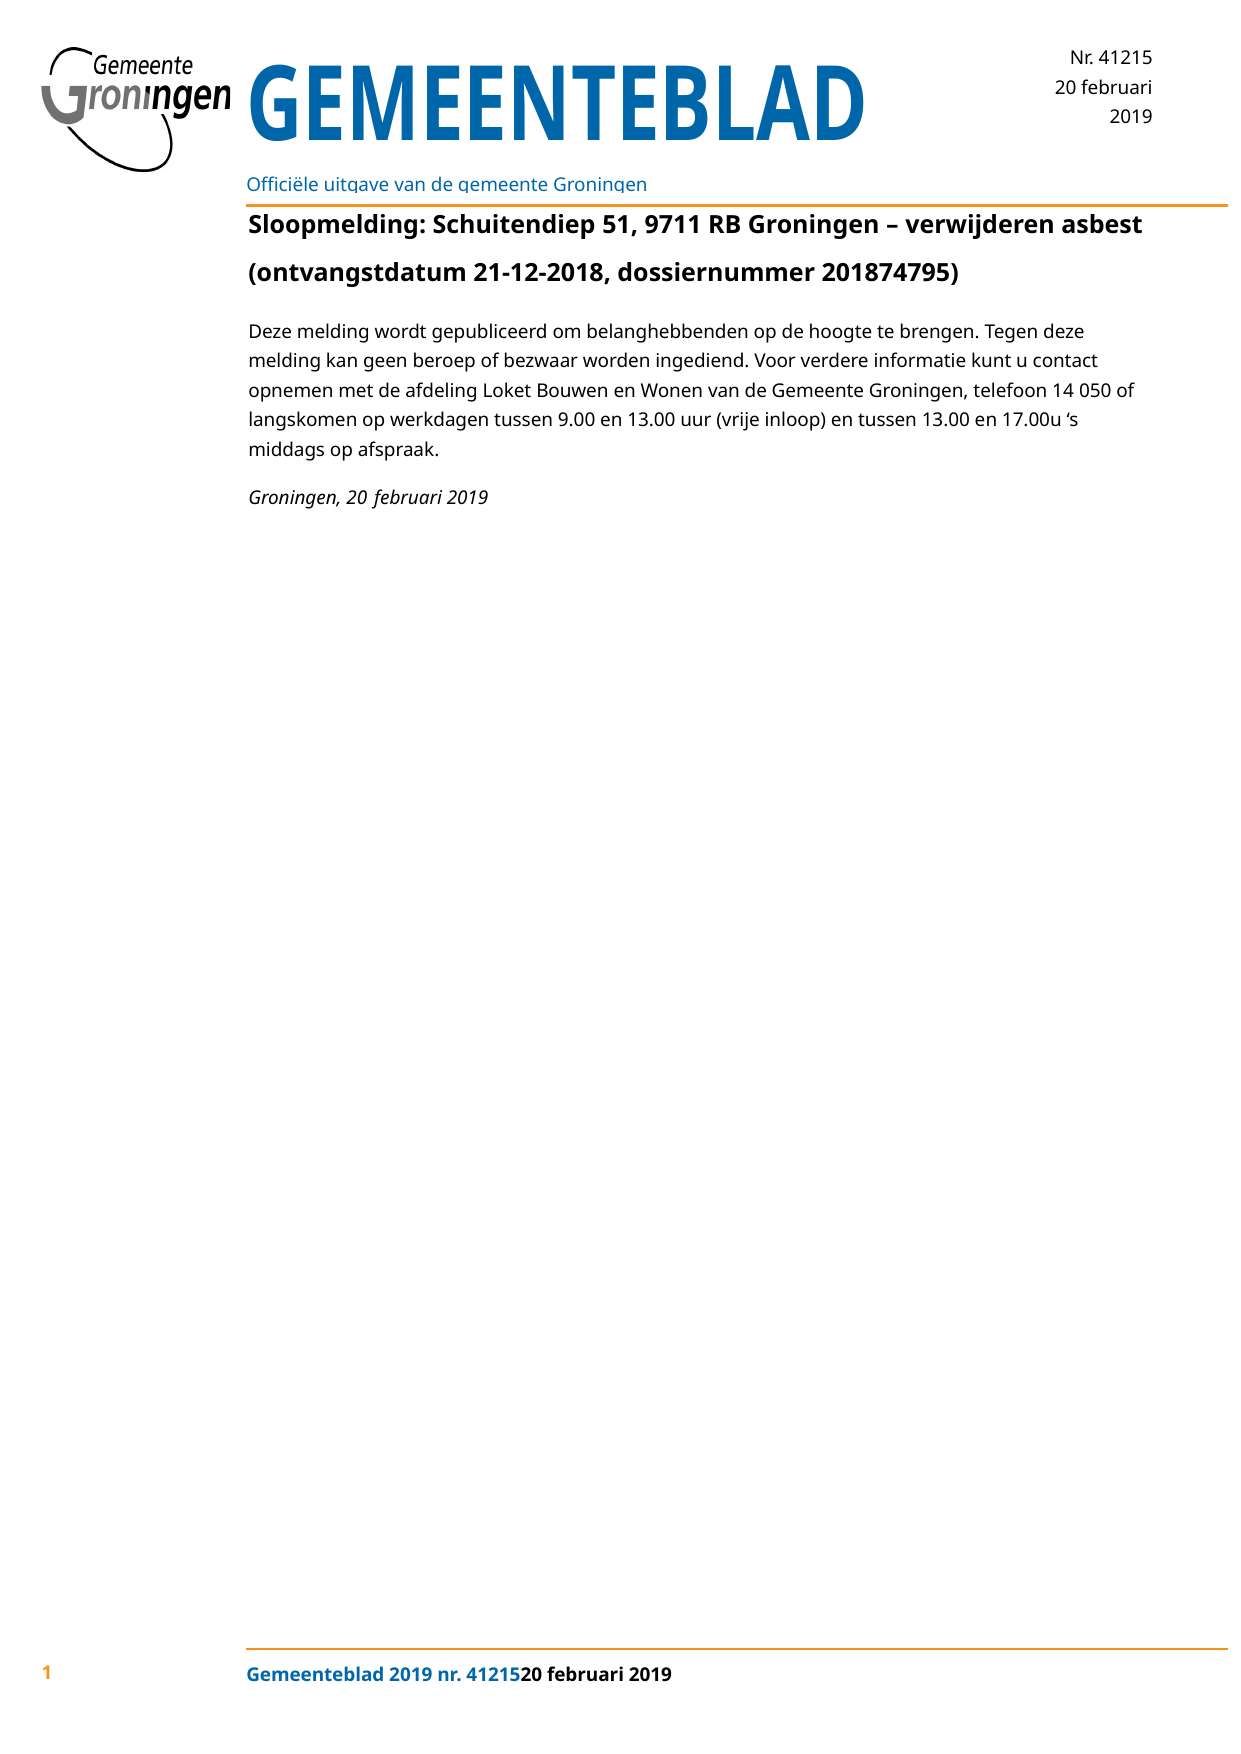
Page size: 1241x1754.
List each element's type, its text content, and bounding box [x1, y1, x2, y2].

text Groningen, 20 februari 2019 [248, 484, 1152, 510]
text Sloopmelding: Schuitendiep 51, 9711 RB Groningen – verwijderen asbest (ontvangstdatum 21-12-2018, dossiernummer 201874795) [248, 207, 1152, 288]
picture [41, 47, 231, 172]
text Deze melding wordt gepubliceerd om belanghebbenden op de hoogte te brengen. Tegen deze melding kan geen beroep of bezwaar worden ingediend. Voor verdere informatie kunt u contact opnemen met de afdeling Loket Bouwen en Wonen van de Gemeente Groningen, telefoon 14 050 of langskomen op werkdagen tussen 9.00 en 13.00 uur (vrije inloop) en tussen 13.00 en 17.00u ‘s middags op afspraak. [248, 318, 1152, 462]
